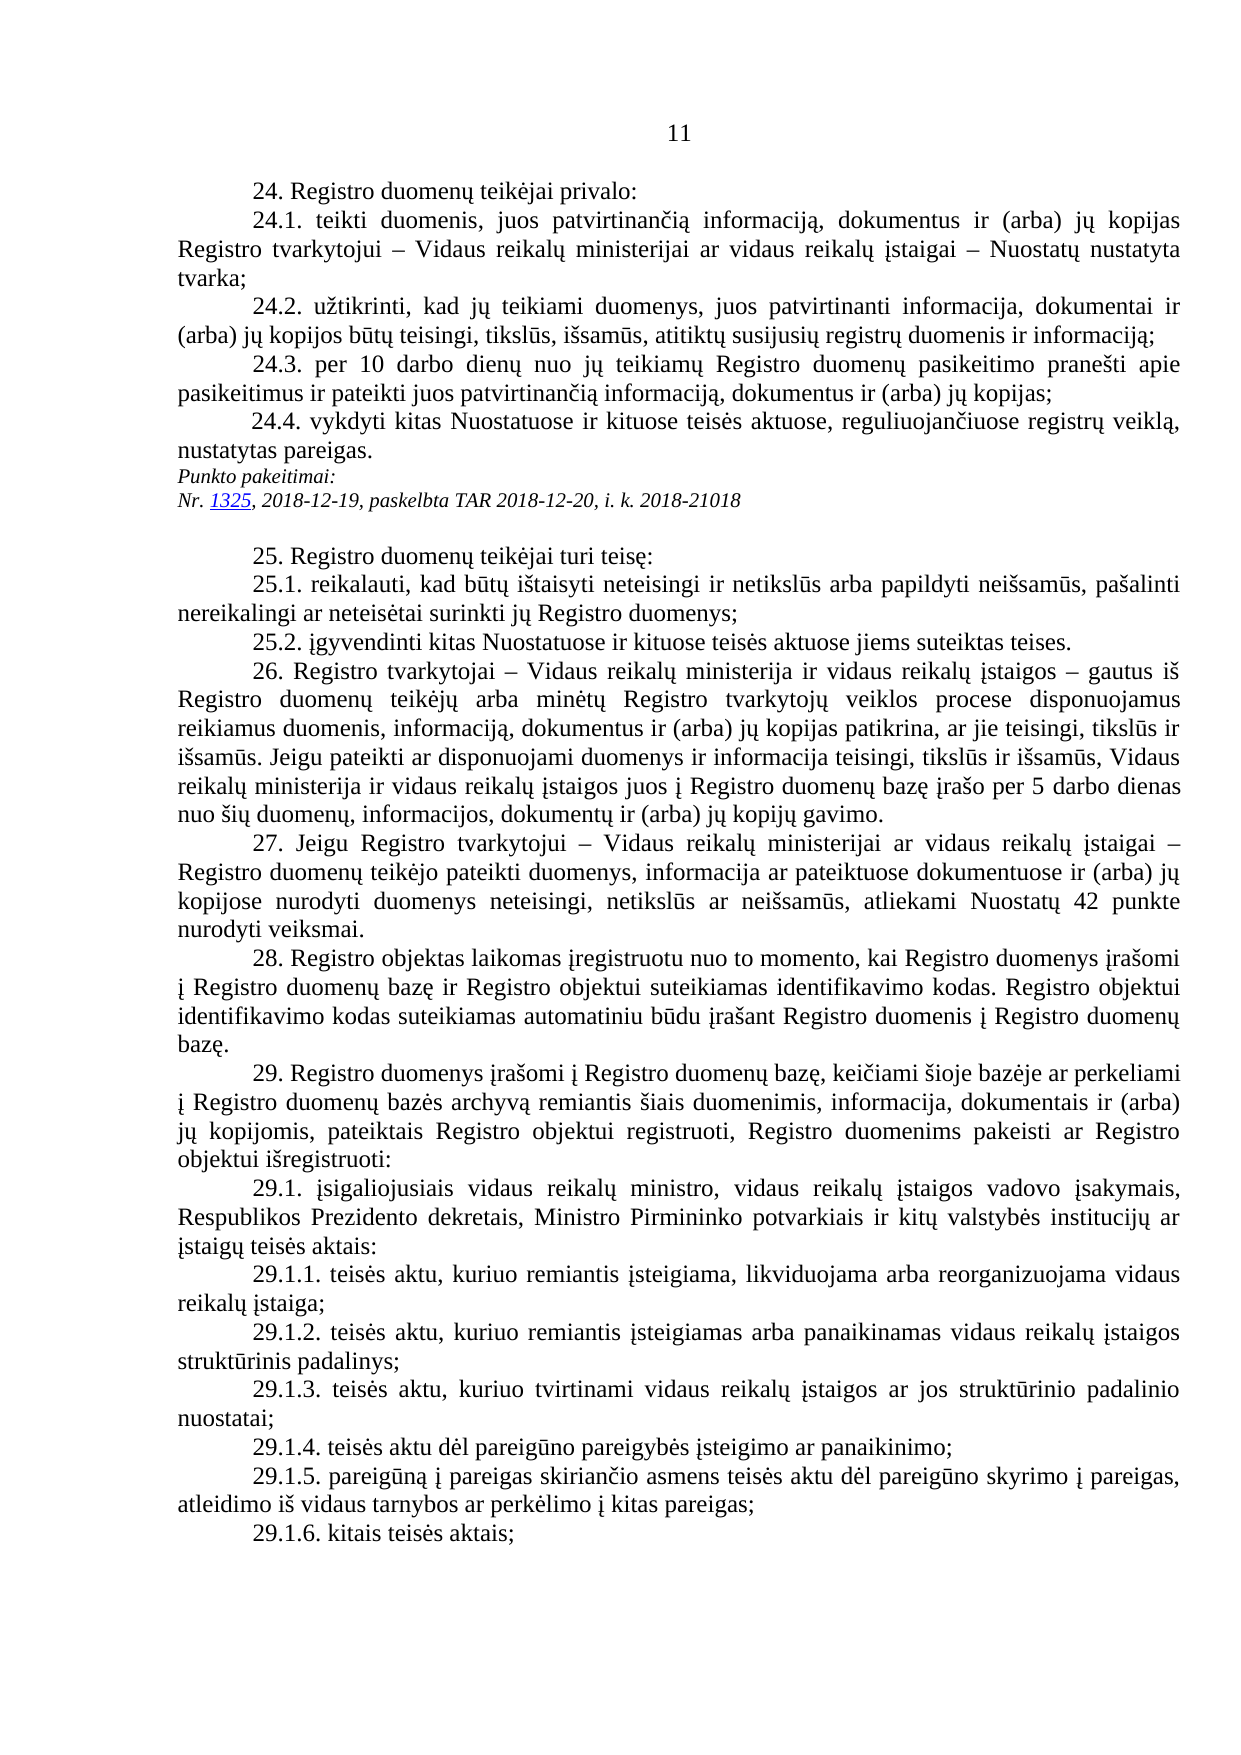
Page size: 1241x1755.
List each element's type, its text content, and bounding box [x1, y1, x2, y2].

text Nr. 1325, 2018-12-19, paskelbta TAR 2018-12-20, i. k. 2018-21018 [177, 488, 1181, 512]
text 29.1.2. teisės aktu, kuriuo remiantis įsteigiamas arba panaikinamas vidaus reikalų įstaigos struktūrinis padalinys; [177, 1317, 1181, 1374]
text 29.1.3. teisės aktu, kuriuo tvirtinami vidaus reikalų įstaigos ar jos struktūrinio padalinio nuostatai; [177, 1374, 1181, 1432]
text 24.4. vykdyti kitas Nuostatuose ir kituose teisės aktuose, reguliuojančiuose registrų veiklą, nustatytas pareigas. [177, 406, 1181, 464]
text 29. Registro duomenys įrašomi į Registro duomenų bazę, keičiami šioje bazėje ar perkeliami į Registro duomenų bazės archyvą remiantis šiais duomenimis, informacija, dokumentais ir (arba) jų kopijomis, pateiktais Registro objektui registruoti, Registro duomenims pakeisti ar Registro objektui išregistruoti: [177, 1058, 1181, 1173]
text 29.1.1. teisės aktu, kuriuo remiantis įsteigiama, likviduojama arba reorganizuojama vidaus reikalų įstaiga; [177, 1259, 1181, 1317]
text 24.1. teikti duomenis, juos patvirtinančią informaciją, dokumentus ir (arba) jų kopijas Registro tvarkytojui – Vidaus reikalų ministerijai ar vidaus reikalų įstaigai – Nuostatų nustatyta tvarka; [177, 205, 1181, 291]
text 29.1.4. teisės aktu dėl pareigūno pareigybės įsteigimo ar panaikinimo; [177, 1432, 1181, 1461]
text Punkto pakeitimai: [177, 464, 1181, 488]
text 25.1. reikalauti, kad būtų ištaisyti neteisingi ir netikslūs arba papildyti neišsamūs, pašalinti nereikalingi ar neteisėtai surinkti jų Registro duomenys; [177, 569, 1181, 627]
text 24. Registro duomenų teikėjai privalo: [177, 176, 1181, 205]
text 25.2. įgyvendinti kitas Nuostatuose ir kituose teisės aktuose jiems suteiktas teises. [177, 627, 1181, 656]
text 24.2. užtikrinti, kad jų teikiami duomenys, juos patvirtinanti informacija, dokumentai ir (arba) jų kopijos būtų teisingi, tikslūs, išsamūs, atitiktų susijusių registrų duomenis ir informaciją; [177, 291, 1181, 349]
text 28. Registro objektas laikomas įregistruotu nuo to momento, kai Registro duomenys įrašomi į Registro duomenų bazę ir Registro objektui suteikiamas identifikavimo kodas. Registro objektui identifikavimo kodas suteikiamas automatiniu būdu įrašant Registro duomenis į Registro duomenų bazę. [177, 943, 1181, 1058]
text 29.1.6. kitais teisės aktais; [177, 1518, 1181, 1547]
text 29.1.5. pareigūną į pareigas skiriančio asmens teisės aktu dėl pareigūno skyrimo į pareigas, atleidimo iš vidaus tarnybos ar perkėlimo į kitas pareigas; [177, 1461, 1181, 1518]
text 24.3. per 10 darbo dienų nuo jų teikiamų Registro duomenų pasikeitimo pranešti apie pasikeitimus ir pateikti juos patvirtinančią informaciją, dokumentus ir (arba) jų kopijas; [177, 349, 1181, 406]
text 26. Registro tvarkytojai – Vidaus reikalų ministerija ir vidaus reikalų įstaigos – gautus iš Registro duomenų teikėjų arba minėtų Registro tvarkytojų veiklos procese disponuojamus reikiamus duomenis, informaciją, dokumentus ir (arba) jų kopijas patikrina, ar jie teisingi, tikslūs ir išsamūs. Jeigu pateikti ar disponuojami duomenys ir informacija teisingi, tikslūs ir išsamūs, Vidaus reikalų ministerija ir vidaus reikalų įstaigos juos į Registro duomenų bazę įrašo per 5 darbo dienas nuo šių duomenų, informacijos, dokumentų ir (arba) jų kopijų gavimo. [177, 656, 1181, 828]
text 27. Jeigu Registro tvarkytojui – Vidaus reikalų ministerijai ar vidaus reikalų įstaigai – Registro duomenų teikėjo pateikti duomenys, informacija ar pateiktuose dokumentuose ir (arba) jų kopijose nurodyti duomenys neteisingi, netikslūs ar neišsamūs, atliekami Nuostatų 42 punkte nurodyti veiksmai. [177, 828, 1181, 943]
text 25. Registro duomenų teikėjai turi teisę: [177, 541, 1181, 569]
text 29.1. įsigaliojusiais vidaus reikalų ministro, vidaus reikalų įstaigos vadovo įsakymais, Respublikos Prezidento dekretais, Ministro Pirmininko potvarkiais ir kitų valstybės institucijų ar įstaigų teisės aktais: [177, 1173, 1181, 1259]
